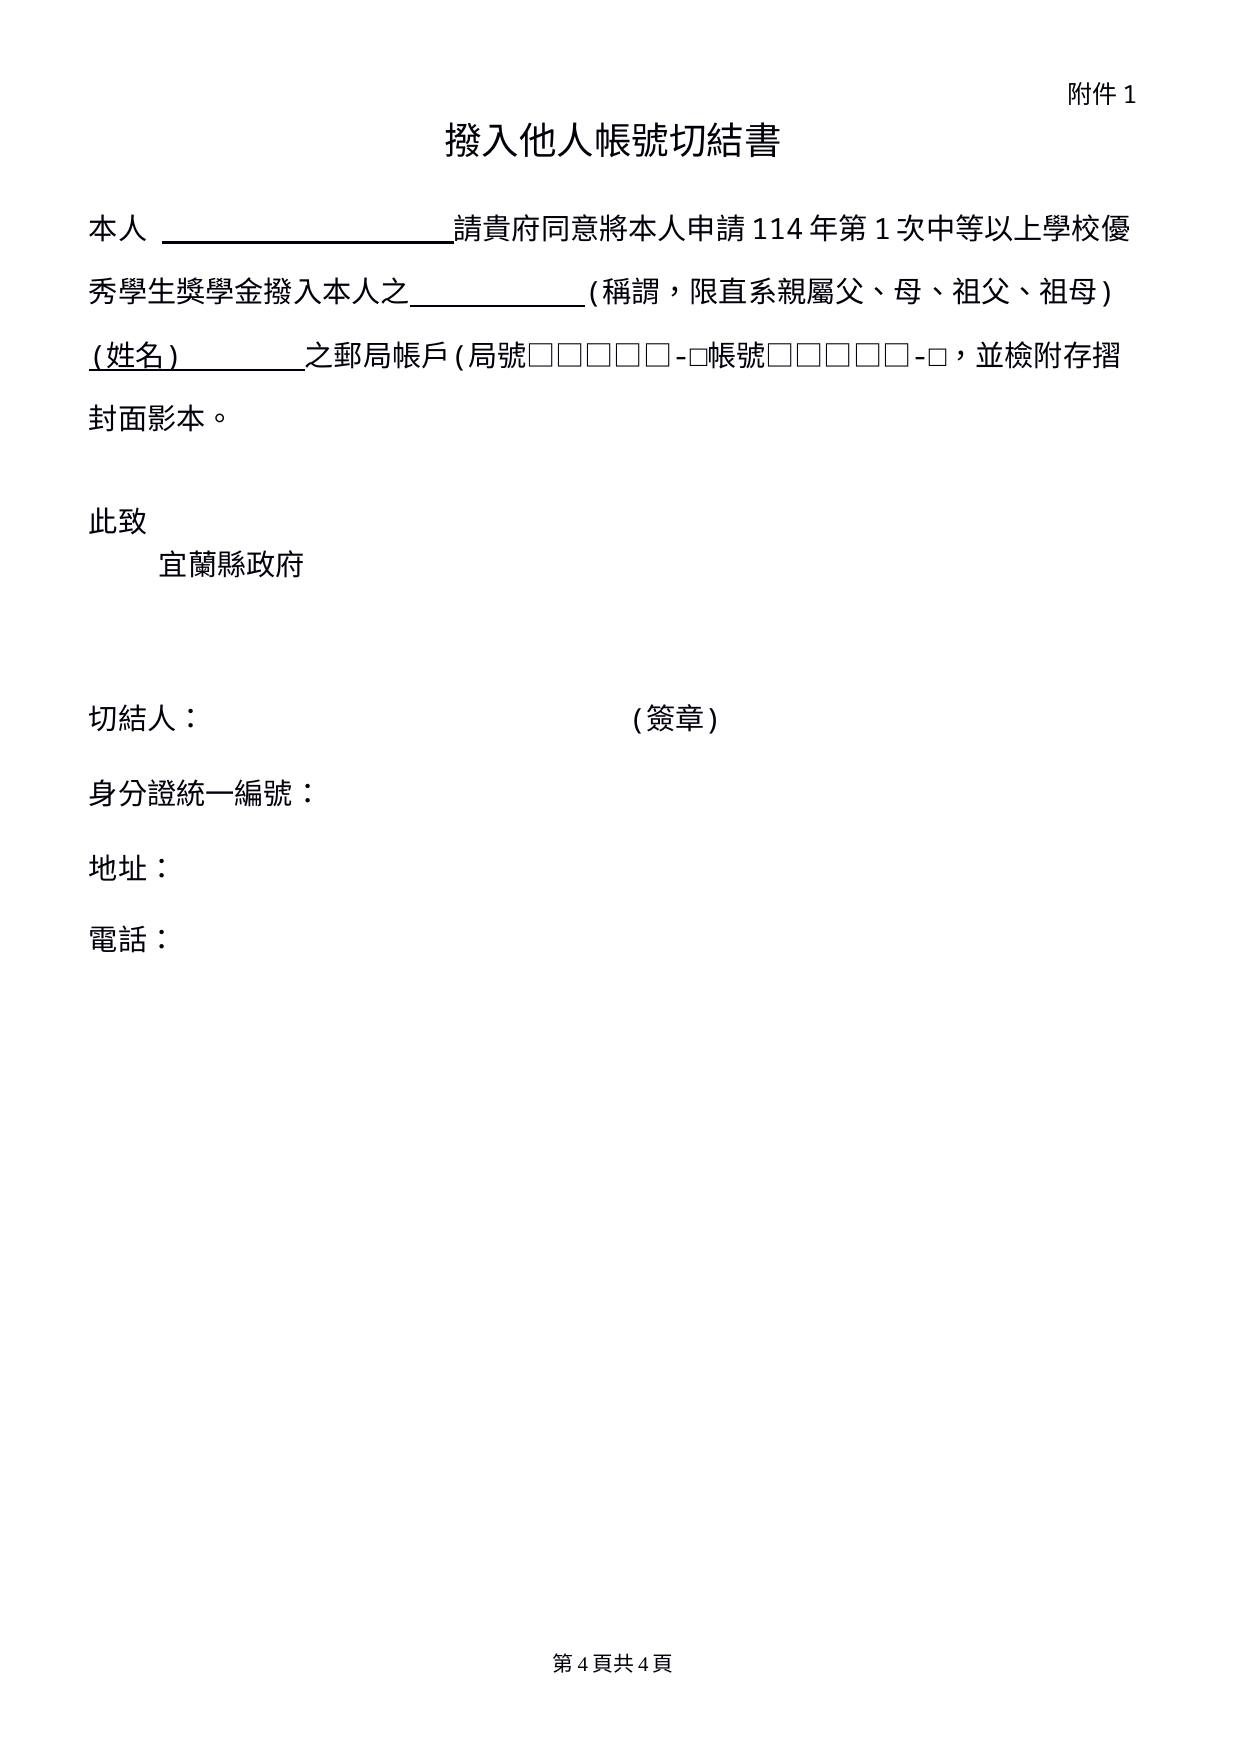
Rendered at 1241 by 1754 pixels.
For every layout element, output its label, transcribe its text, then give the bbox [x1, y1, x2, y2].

text 本人 請貴府同意將本人申請114年第1次中等以上學校優秀學生獎學金撥入本人之 (稱謂，限直系親屬父、母、祖父、祖母)(姓名) 之郵局帳戶(局號□□□□□-□帳號□□□□□-□，並檢附存摺封面影本。 [89, 205, 1137, 438]
text 附件1 [89, 75, 1137, 111]
text 宜蘭縣政府 [89, 541, 1137, 584]
text 身分證統一編號： [89, 770, 1137, 813]
text 撥入他人帳號切結書 [89, 111, 1137, 166]
text 地址： [89, 845, 1137, 887]
text 切結人： (簽章) [89, 696, 1137, 738]
text 電話： [89, 920, 1137, 957]
text 此致 [89, 499, 1137, 541]
